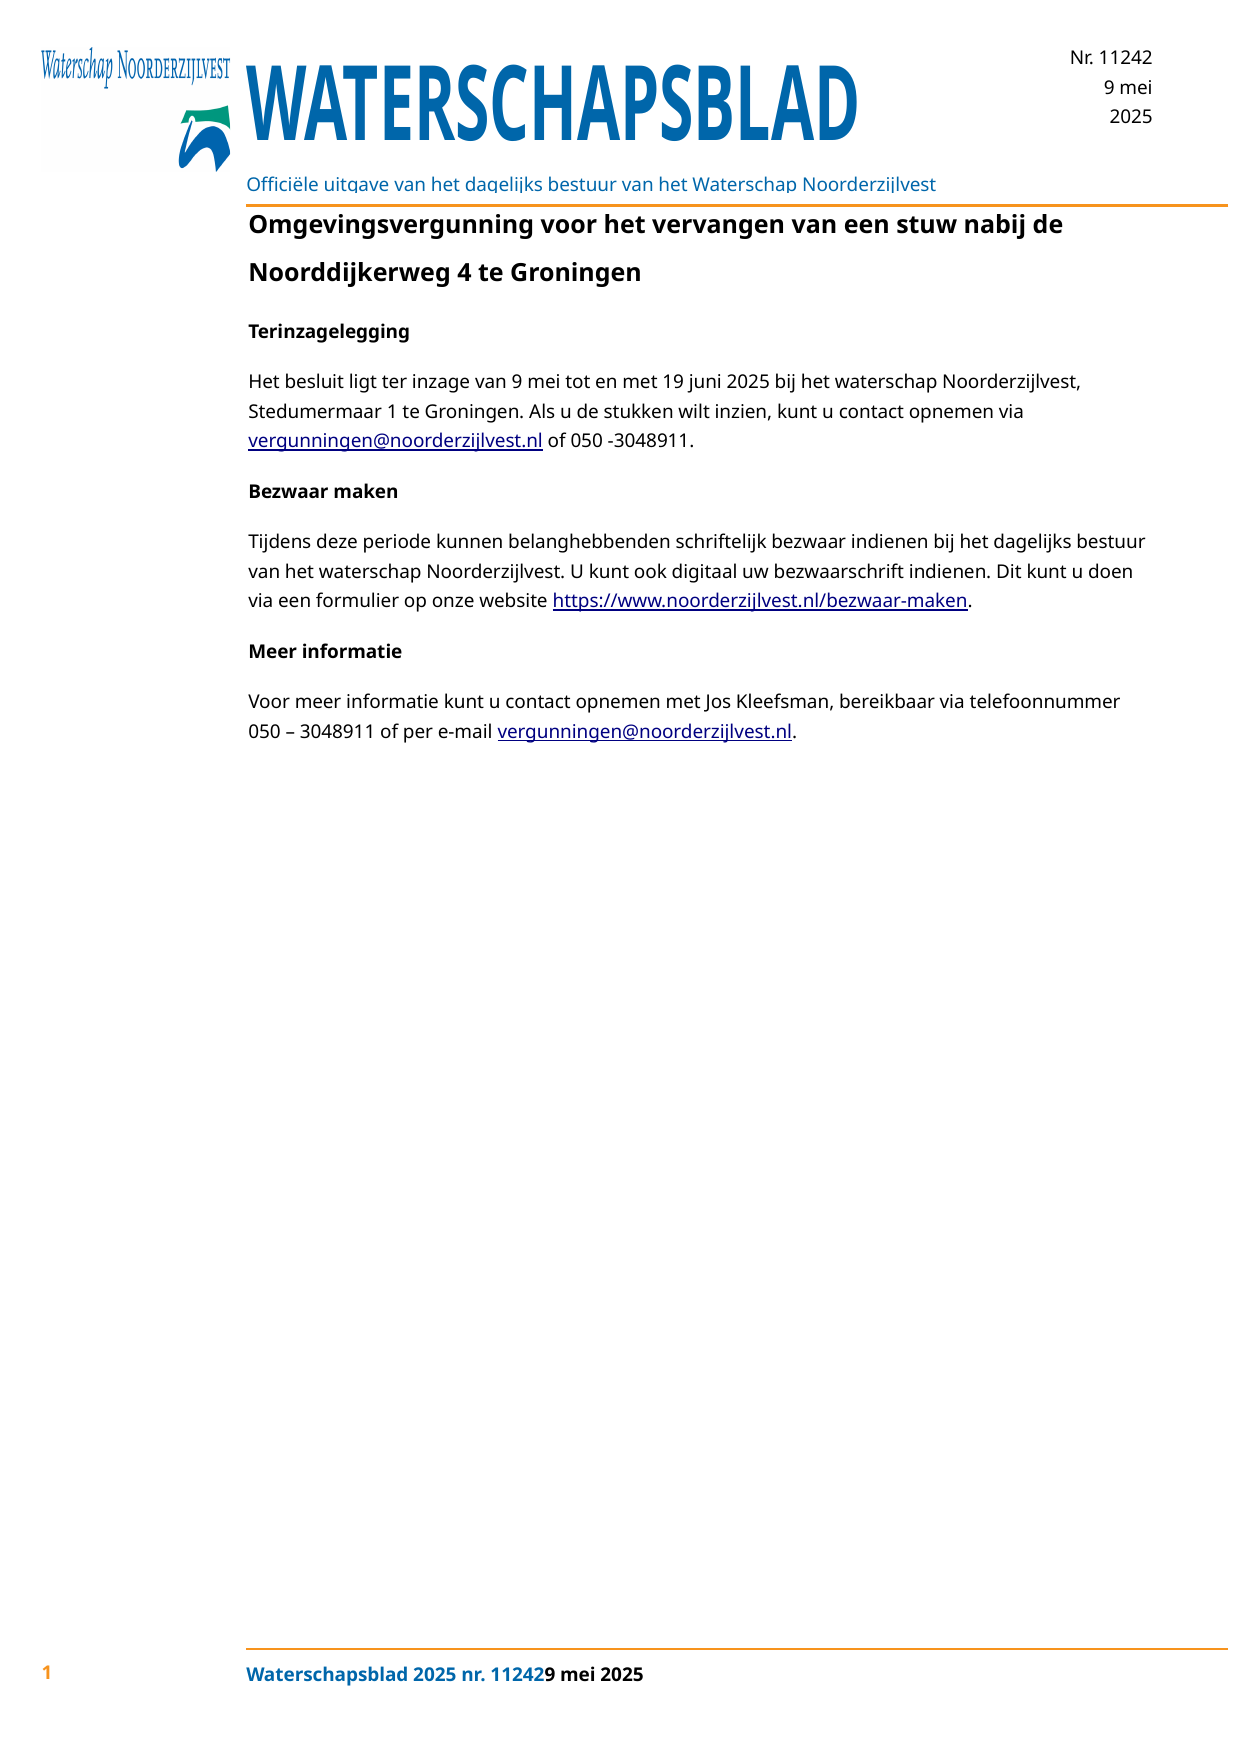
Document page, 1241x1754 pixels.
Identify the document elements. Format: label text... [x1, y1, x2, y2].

text Bezwaar maken [248, 478, 1152, 504]
text Tijdens deze periode kunnen belanghebbenden schriftelijk bezwaar indienen bij het dagelijks bestuur van het waterschap Noorderzijlvest. U kunt ook digitaal uw bezwaarschrift indienen. Dit kunt u doen via een formulier op onze website https://www.noorderzijlvest.nl/bezwaar-maken. [248, 528, 1152, 613]
text Voor meer informatie kunt u contact opnemen met Jos Kleefsman, bereikbaar via telefoonnummer 050 – 3048911 of per e-mail vergunningen@noorderzijlvest.nl. [248, 688, 1152, 744]
text Terinzagelegging [248, 318, 1152, 344]
text Het besluit ligt ter inzage van 9 mei tot en met 19 juni 2025 bij het waterschap Noorderzijlvest, Stedumermaar 1 te Groningen. Als u de stukken wilt inzien, kunt u contact opnemen via vergunningen@noorderzijlvest.nl of 050 -3048911. [248, 368, 1152, 453]
text Omgevingsvergunning voor het vervangen van een stuw nabij de Noorddijkerweg 4 te Groningen [248, 207, 1152, 288]
picture [41, 47, 231, 172]
text Meer informatie [248, 638, 1152, 664]
